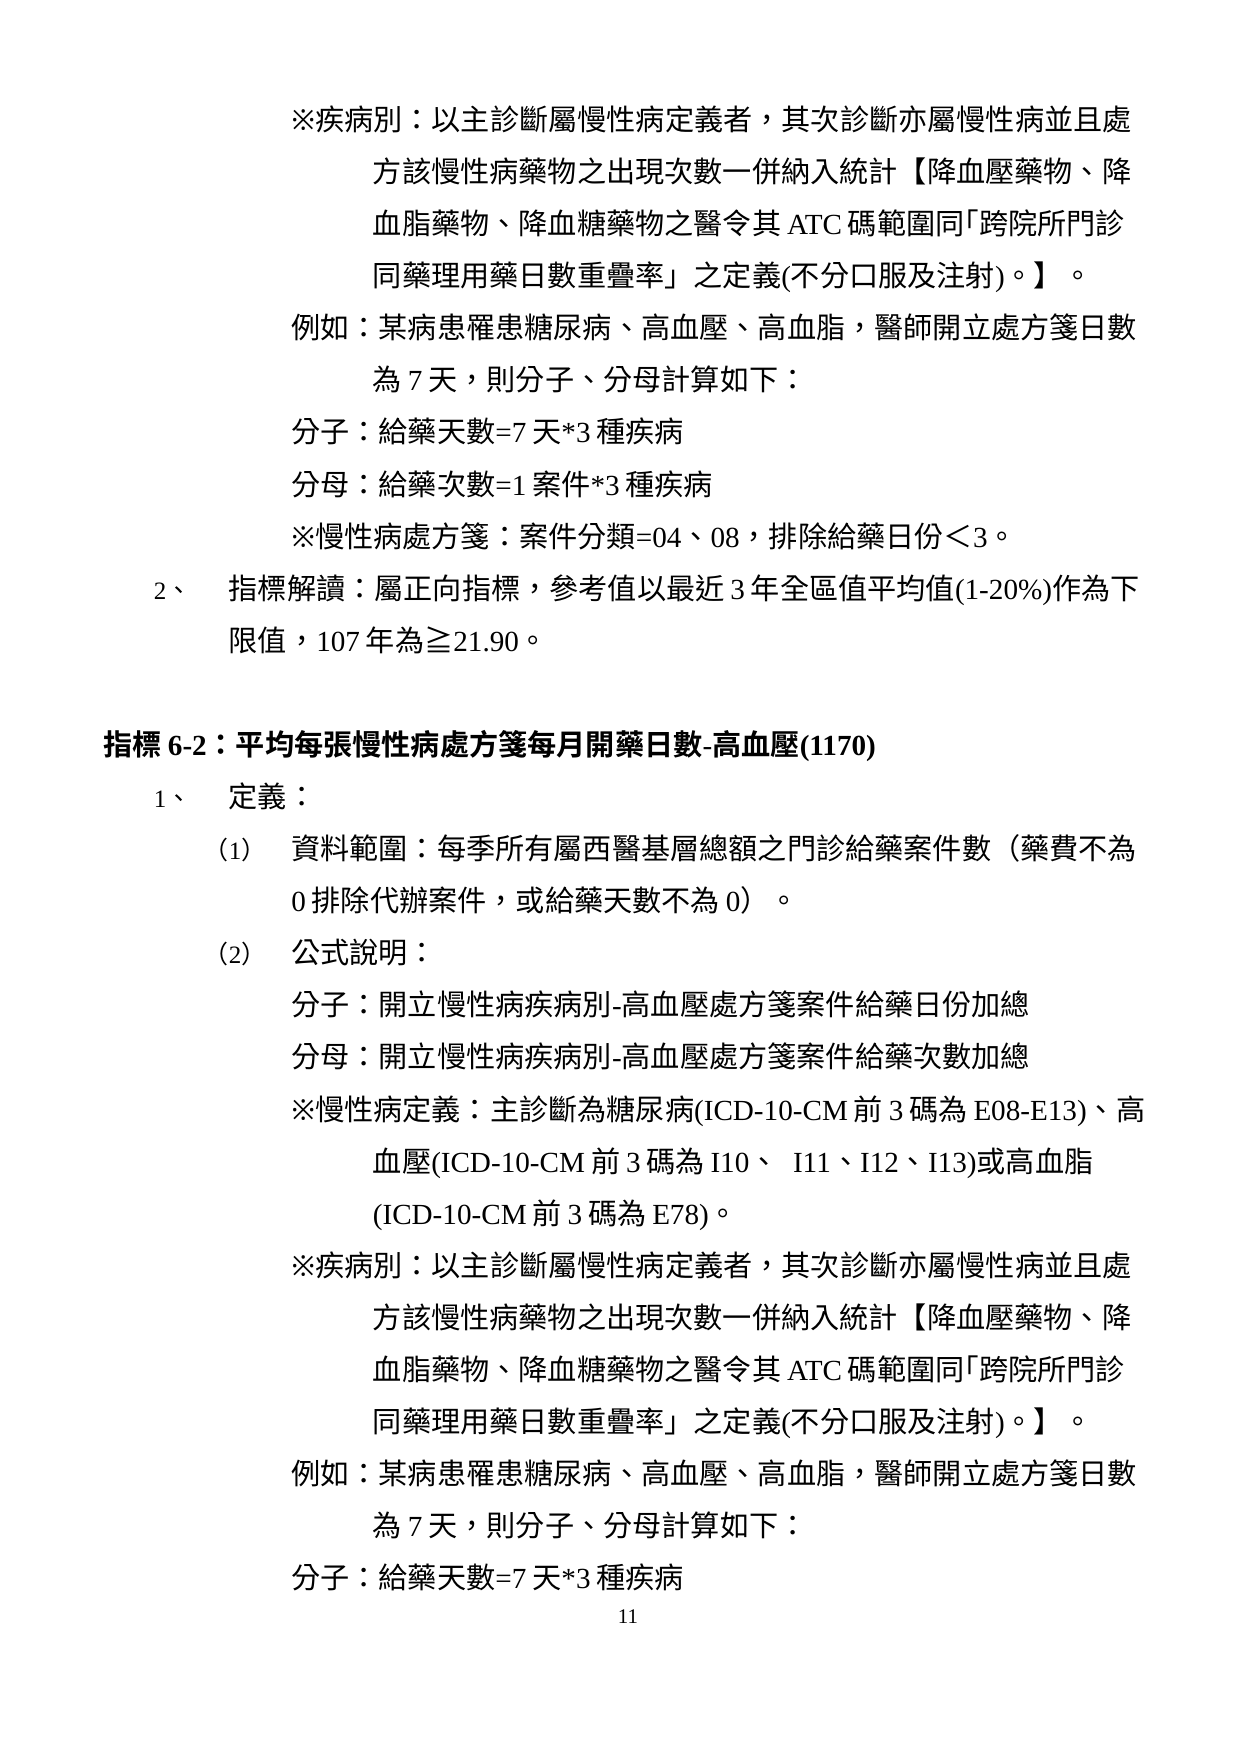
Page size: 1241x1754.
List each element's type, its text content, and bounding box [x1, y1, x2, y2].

list 資料範圍：每季所有屬西醫基層總額之門診給藥案件數（藥費不為0排除代辦案件，或給藥天數不為0）。 [203, 818, 1152, 922]
text ※慢性病定義：主診斷為糖尿病(ICD-10-CM前3碼為E08-E13)、高血壓(ICD-10-CM前3碼為I10、 I11、I12、I13)或高血脂(ICD-10-CM前3碼為E78)。 [291, 1078, 1152, 1234]
text ※疾病別：以主診斷屬慢性病定義者，其次診斷亦屬慢性病並且處方該慢性病藥物之出現次數一併納入統計【降血壓藥物、降血脂藥物、降血糖藥物之醫令其ATC碼範圍同｢跨院所門診同藥理用藥日數重疊率」之定義(不分口服及注射)。】。 [291, 89, 1152, 297]
text 分母：給藥次數=1案件*3種疾病 [291, 453, 1152, 505]
text ※疾病別：以主診斷屬慢性病定義者，其次診斷亦屬慢性病並且處方該慢性病藥物之出現次數一併納入統計【降血壓藥物、降血脂藥物、降血糖藥物之醫令其ATC碼範圍同｢跨院所門診同藥理用藥日數重疊率」之定義(不分口服及注射)。】。 [291, 1234, 1152, 1443]
text 例如：某病患罹患糖尿病、高血壓、高血脂，醫師開立處方箋日數為7天，則分子、分母計算如下： [291, 297, 1152, 401]
list 公式說明： [203, 922, 1152, 974]
text ※慢性病處方箋：案件分類=04、08，排除給藥日份＜3。 [291, 505, 1152, 557]
list 指標解讀：屬正向指標，參考值以最近3年全區值平均值(1-20%)作為下限值，107年為≧21.90。 [153, 557, 1152, 662]
text 分子：給藥天數=7天*3種疾病 [291, 1547, 1152, 1599]
text 例如：某病患罹患糖尿病、高血壓、高血脂，醫師開立處方箋日數為7天，則分子、分母計算如下： [291, 1443, 1152, 1547]
text 指標6-2：平均每張慢性病處方箋每月開藥日數-高血壓(1170) [103, 714, 1152, 766]
text 分子：給藥天數=7天*3種疾病 [291, 401, 1152, 453]
list 定義： [153, 766, 1152, 818]
text 分子：開立慢性病疾病別-高血壓處方箋案件給藥日份加總 [291, 974, 1152, 1026]
text 分母：開立慢性病疾病別-高血壓處方箋案件給藥次數加總 [291, 1026, 1152, 1078]
